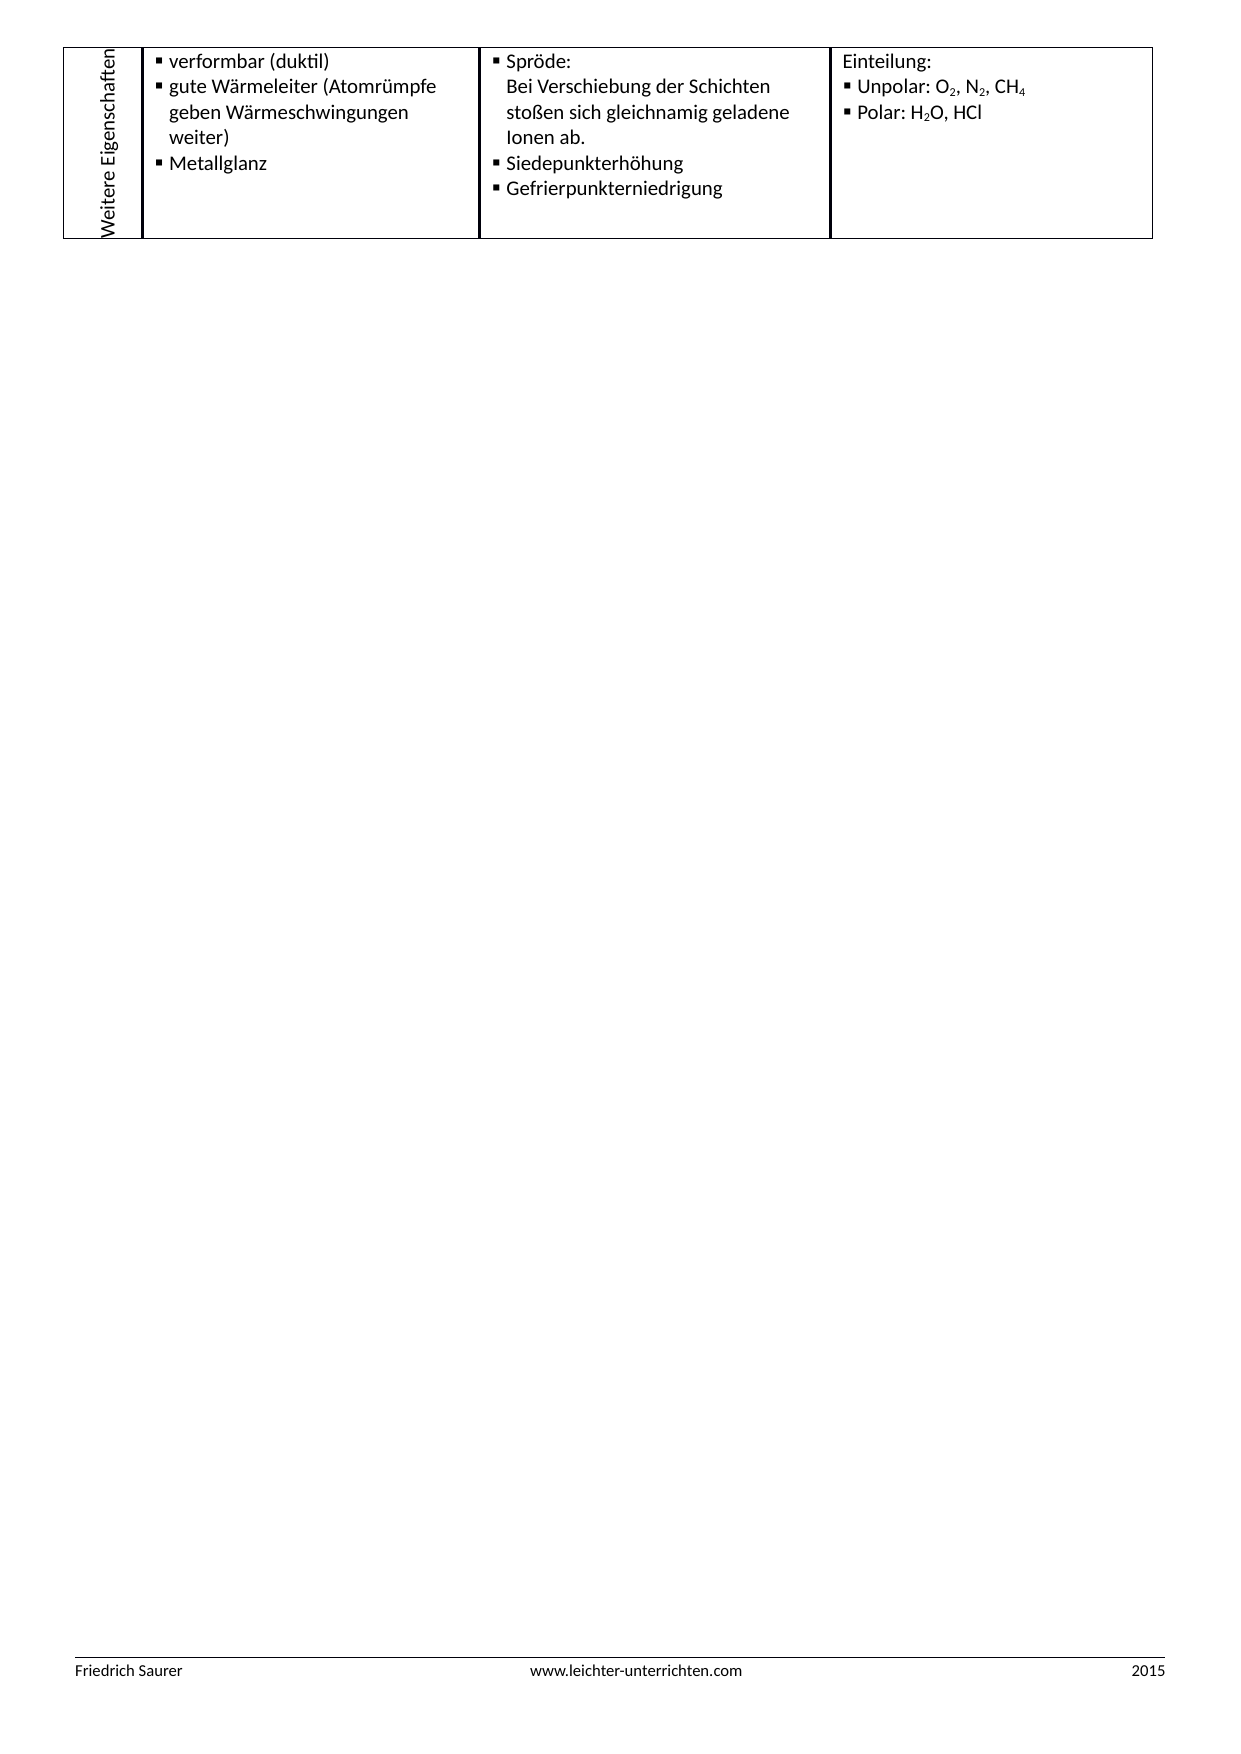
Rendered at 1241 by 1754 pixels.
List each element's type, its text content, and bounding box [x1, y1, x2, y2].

table_cell Einteilung: Unpolar: O2, N2, CH4 Polar: H2O, HCl [832, 48, 1152, 238]
table_cell verformbar (duktil) gute Wärmeleiter (Atomrümpfe geben Wärmeschwingungen weiter) Metallglanz [144, 48, 478, 238]
table_cell Spröde: Bei Verschiebung der Schichten stoßen sich gleichnamig geladene Ionen ab. Siedepunkterhöhung Gefrierpunkterniedrigung [481, 48, 829, 238]
table_cell Weitere Eigenschaften [64, 48, 141, 238]
